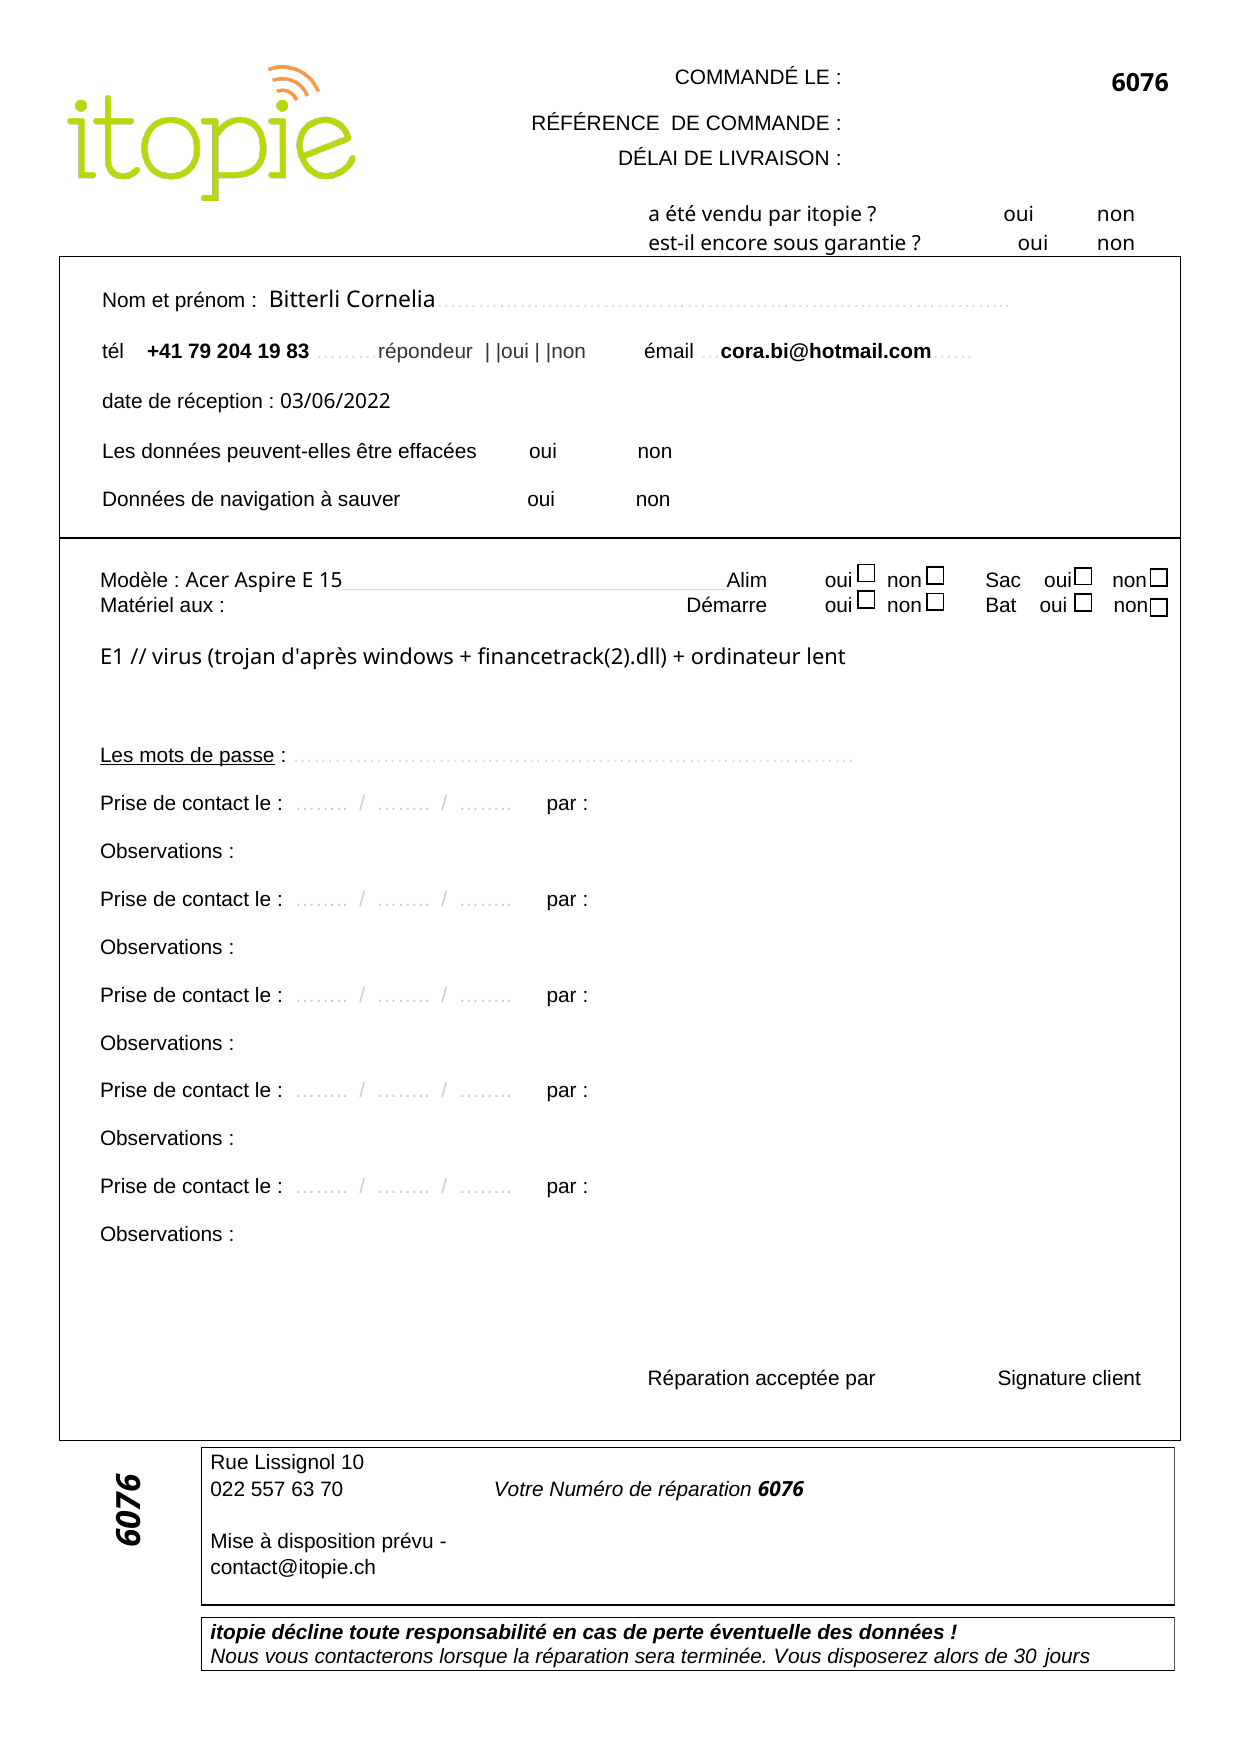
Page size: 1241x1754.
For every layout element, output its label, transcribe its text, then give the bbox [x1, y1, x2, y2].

text Modèle : Acer Aspire E 15 Alim oui non Sac oui non [879, 562, 925, 590]
text Observations : [60, 931, 1180, 958]
text Les mots de passe : ……………………………………………………………………… [60, 740, 1180, 767]
text Modèle : Acer Aspire E 15 Alim oui non Sac oui non [948, 562, 1180, 590]
text Observations : [60, 1219, 1180, 1246]
text est-il encore sous garantie ? oui non [59, 228, 1181, 256]
text tél +41 79 204 19 83 ………répondeur | |oui | |non émail …cora.bi@hotmail.com…… [60, 335, 1180, 362]
text Observations : [60, 836, 1180, 863]
text Prise de contact le : …….. / …….. / …….. par : [60, 979, 1180, 1006]
table_cell DÉLAI DE LIVRAISON : [490, 140, 847, 175]
text date de réception : 03/06/2022 [60, 383, 1180, 415]
text Prise de contact le : …….. / …….. / …….. par : [60, 1075, 1180, 1102]
table_header COMMANDÉ LE : [490, 59, 847, 104]
text Les données peuvent-elles être effacées oui non [60, 436, 1180, 463]
table_header 6076 [59, 1441, 195, 1677]
table_cell itopie décline toute responsabilité en cas de perte éventuelle des données ! Nous vous contacterons lorsque la réparation sera terminée. Vous disposerez alors de 30 jours [195, 1611, 1180, 1677]
text E1 // virus (trojan d'après windows + financetrack(2).dll) + ordinateur lent [60, 638, 1180, 671]
text Prise de contact le : …….. / …….. / …….. par : [60, 1171, 1180, 1198]
text Modèle : Acer Aspire E 15 Alim oui non Sac oui non [60, 562, 856, 590]
text Matériel aux : Démarre oui non Bat oui non [60, 590, 1180, 617]
text Prise de contact le : …….. / …….. / …….. par : [60, 788, 1180, 815]
table_cell RÉFÉRENCE DE COMMANDE : [490, 105, 847, 140]
text a été vendu par itopie ? oui non [59, 199, 1181, 228]
text Prise de contact le : …….. / …….. / …….. par : [60, 883, 1180, 911]
text Observations : [60, 1123, 1180, 1150]
table_cell [847, 105, 1180, 140]
table_header 6076 [847, 59, 1180, 104]
table_header Rue Lissignol 10 022 557 63 70 Votre Numéro de réparation 6076 Mise à disposition prévu - contact@itopie.ch [195, 1441, 1180, 1611]
text Nom et prénom : Bitterli Cornelia……………………………………………………………………….. [60, 280, 1180, 314]
text Données de navigation à sauver oui non [60, 484, 1180, 511]
text Observations : [60, 1027, 1180, 1054]
picture [67, 65, 356, 201]
text Réparation acceptée par Signature client [60, 1363, 1180, 1390]
table_cell [847, 140, 1180, 175]
